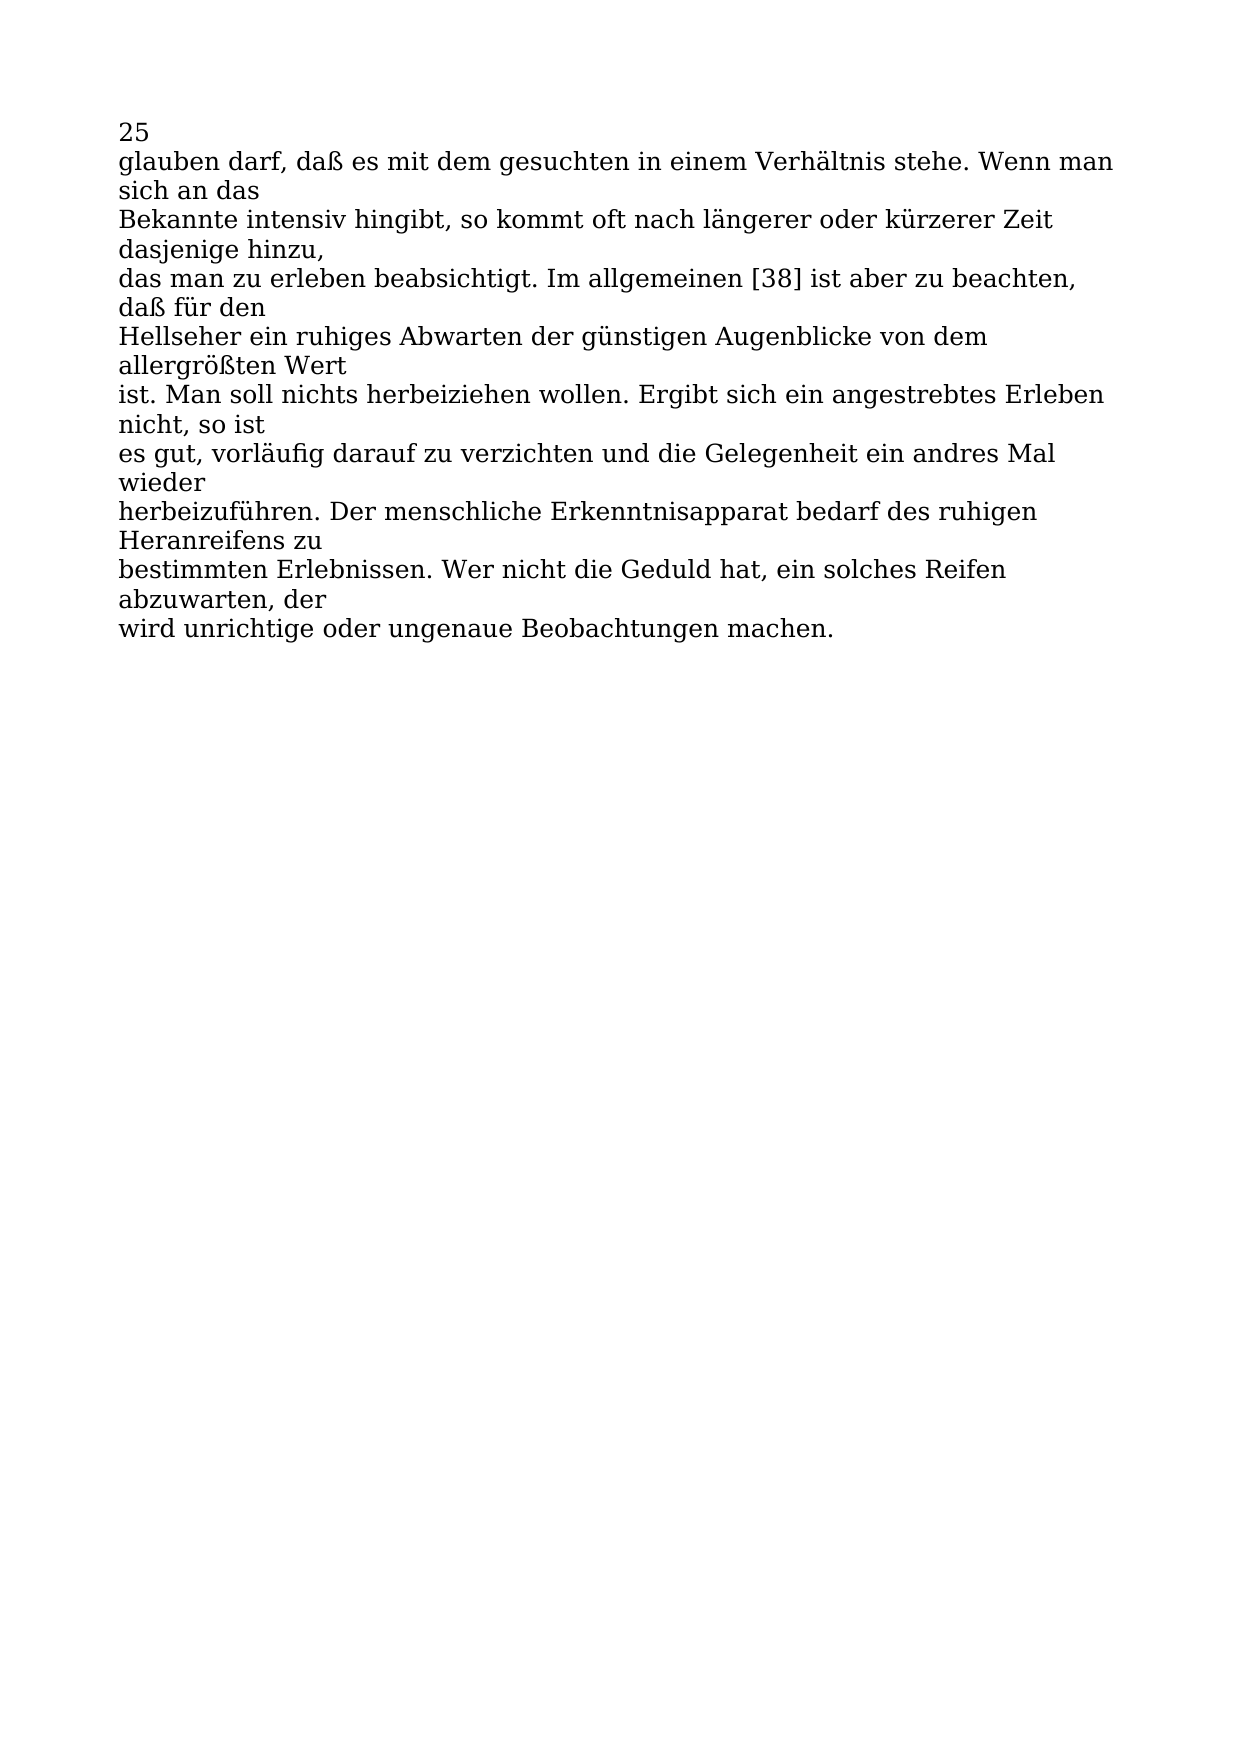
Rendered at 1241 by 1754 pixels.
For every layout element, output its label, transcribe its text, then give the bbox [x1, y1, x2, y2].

text herbeizuführen. Der menschliche Erkenntnisapparat bedarf des ruhigen Heranreifens zu [118, 497, 1122, 556]
text 25 [118, 118, 1122, 147]
text bestimmten Erlebnissen. Wer nicht die Geduld hat, ein solches Reifen abzuwarten, der [118, 556, 1122, 614]
text das man zu erleben beabsichtigt. Im allgemeinen [38] ist aber zu beachten, daß für den [118, 264, 1122, 322]
text Bekannte intensiv hingibt, so kommt oft nach längerer oder kürzerer Zeit dasjenige hinzu, [118, 206, 1122, 264]
text ist. Man soll nichts herbeiziehen wollen. Ergibt sich ein angestrebtes Erleben nicht, so ist [118, 381, 1122, 439]
text Hellseher ein ruhiges Abwarten der günstigen Augenblicke von dem allergrößten Wert [118, 322, 1122, 381]
text glauben darf, daß es mit dem gesuchten in einem Verhältnis stehe. Wenn man sich an das [118, 147, 1122, 206]
text es gut, vorläufig darauf zu verzichten und die Gelegenheit ein andres Mal wieder [118, 439, 1122, 497]
text wird unrichtige oder ungenaue Beobachtungen machen. [118, 614, 1122, 643]
